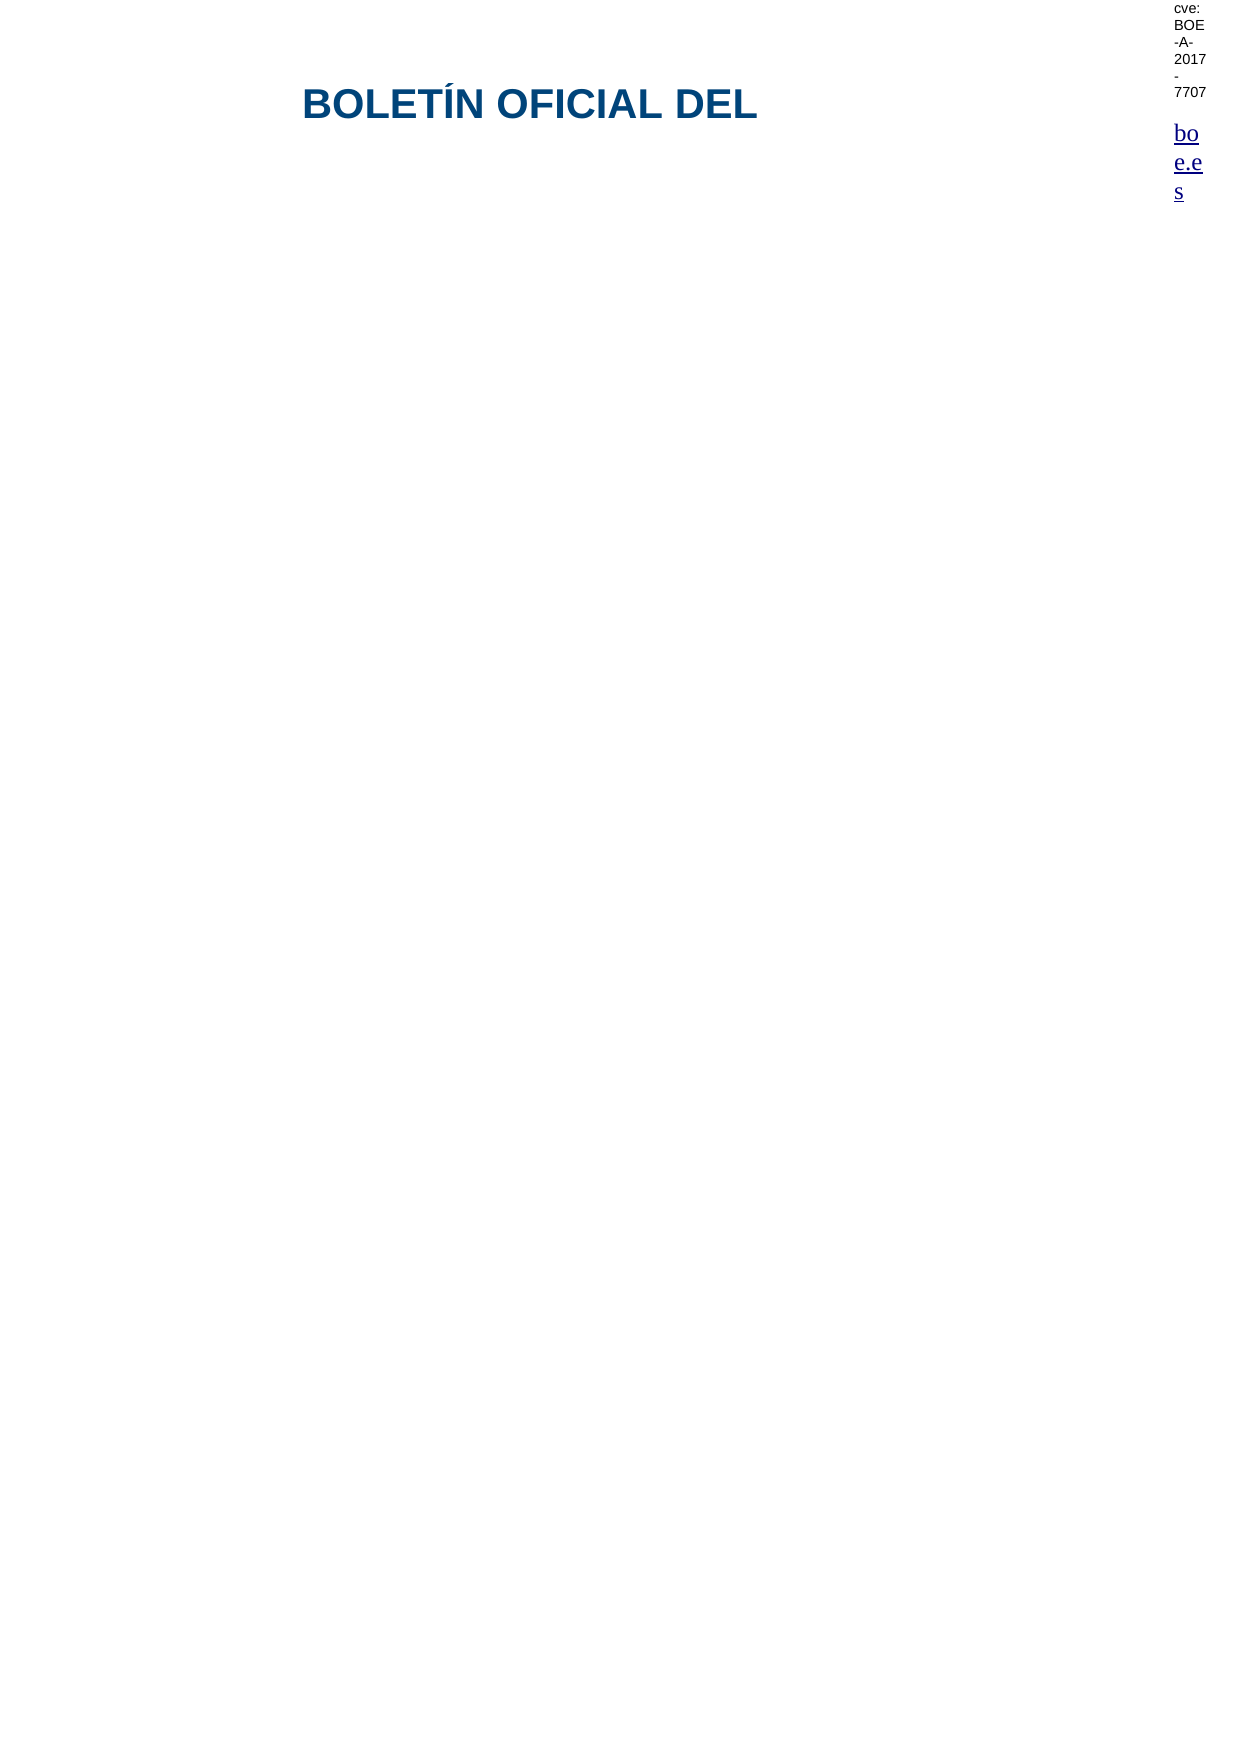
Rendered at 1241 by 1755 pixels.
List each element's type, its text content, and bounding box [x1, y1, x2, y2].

text http://www.boe.es BOLETÍN OFICIAL DEL ESTADO D. L.: M-1/1958 - ISSN: 0212-033X [87, 229, 1192, 253]
text Verificable en http://www.boe.es [1174, 118, 1208, 211]
text cve: BOE-A-2017-7707 [1174, 0, 1208, 101]
text [1172, 0, 1208, 211]
